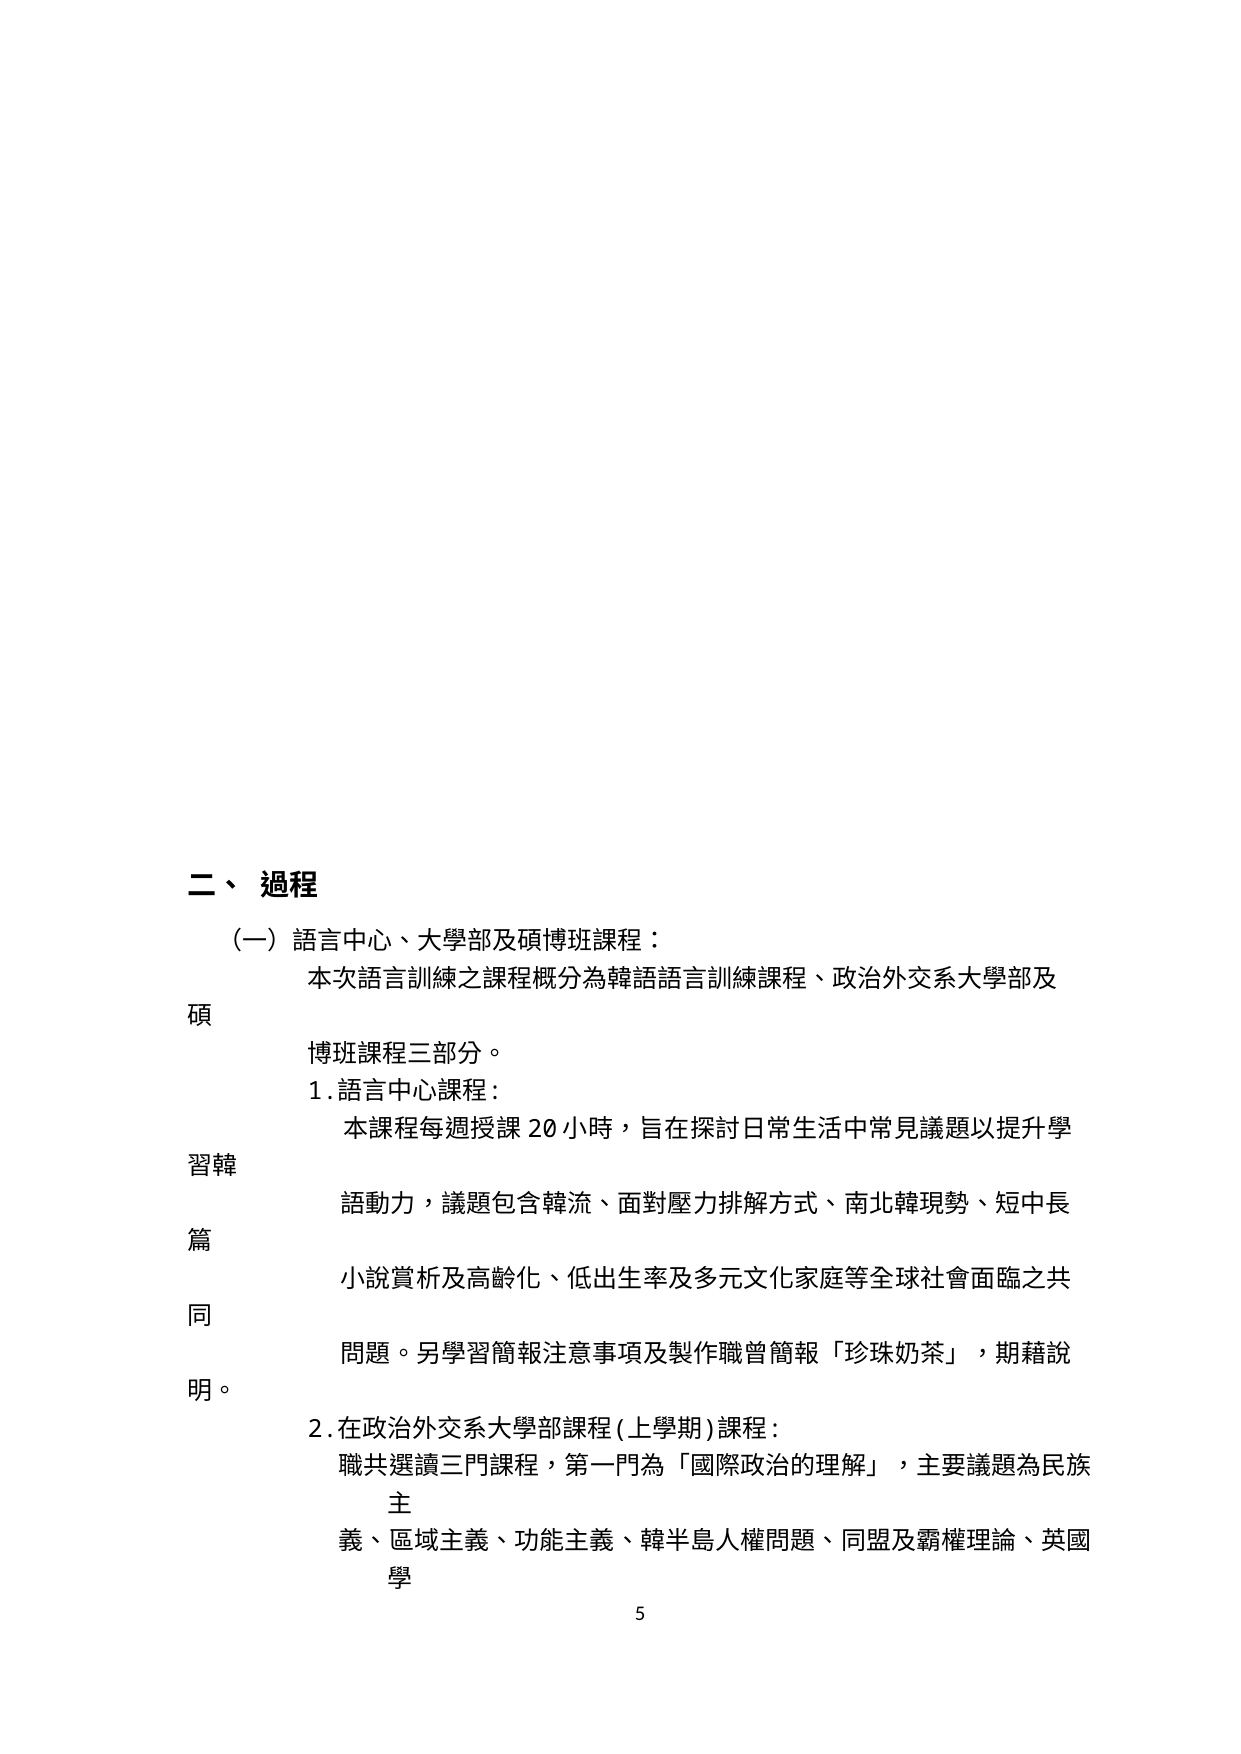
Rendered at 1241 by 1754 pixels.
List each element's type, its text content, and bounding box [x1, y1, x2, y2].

text （一）語言中心、大學部及碩博班課程： [187, 912, 1092, 950]
text 職共選讀三門課程，第一門為「國際政治的理解」，主要議題為民族主 [187, 1437, 1092, 1512]
text 本次語言訓練之課程概分為韓語語言訓練課程、政治外交系大學部及碩 [187, 950, 1073, 1025]
text 1.語言中心課程: [187, 1062, 1073, 1100]
text 2.在政治外交系大學部課程(上學期)課程: [187, 1400, 1092, 1437]
text 問題。另學習簡報注意事項及製作職曾簡報「珍珠奶茶」，期藉說明。 [187, 1325, 1073, 1400]
text 博班課程三部分。 [187, 1025, 1073, 1062]
text 二、 過程 [187, 837, 1092, 912]
text 語動力，議題包含韓流、面對壓力排解方式、南北韓現勢、短中長篇 [187, 1175, 1073, 1250]
text 義、區域主義、功能主義、韓半島人權問題、同盟及霸權理論、英國學 [187, 1512, 1092, 1587]
text 小說賞析及高齡化、低出生率及多元文化家庭等全球社會面臨之共同 [187, 1250, 1073, 1325]
text 本課程每週授課20小時，旨在探討日常生活中常見議題以提升學習韓 [187, 1100, 1073, 1175]
